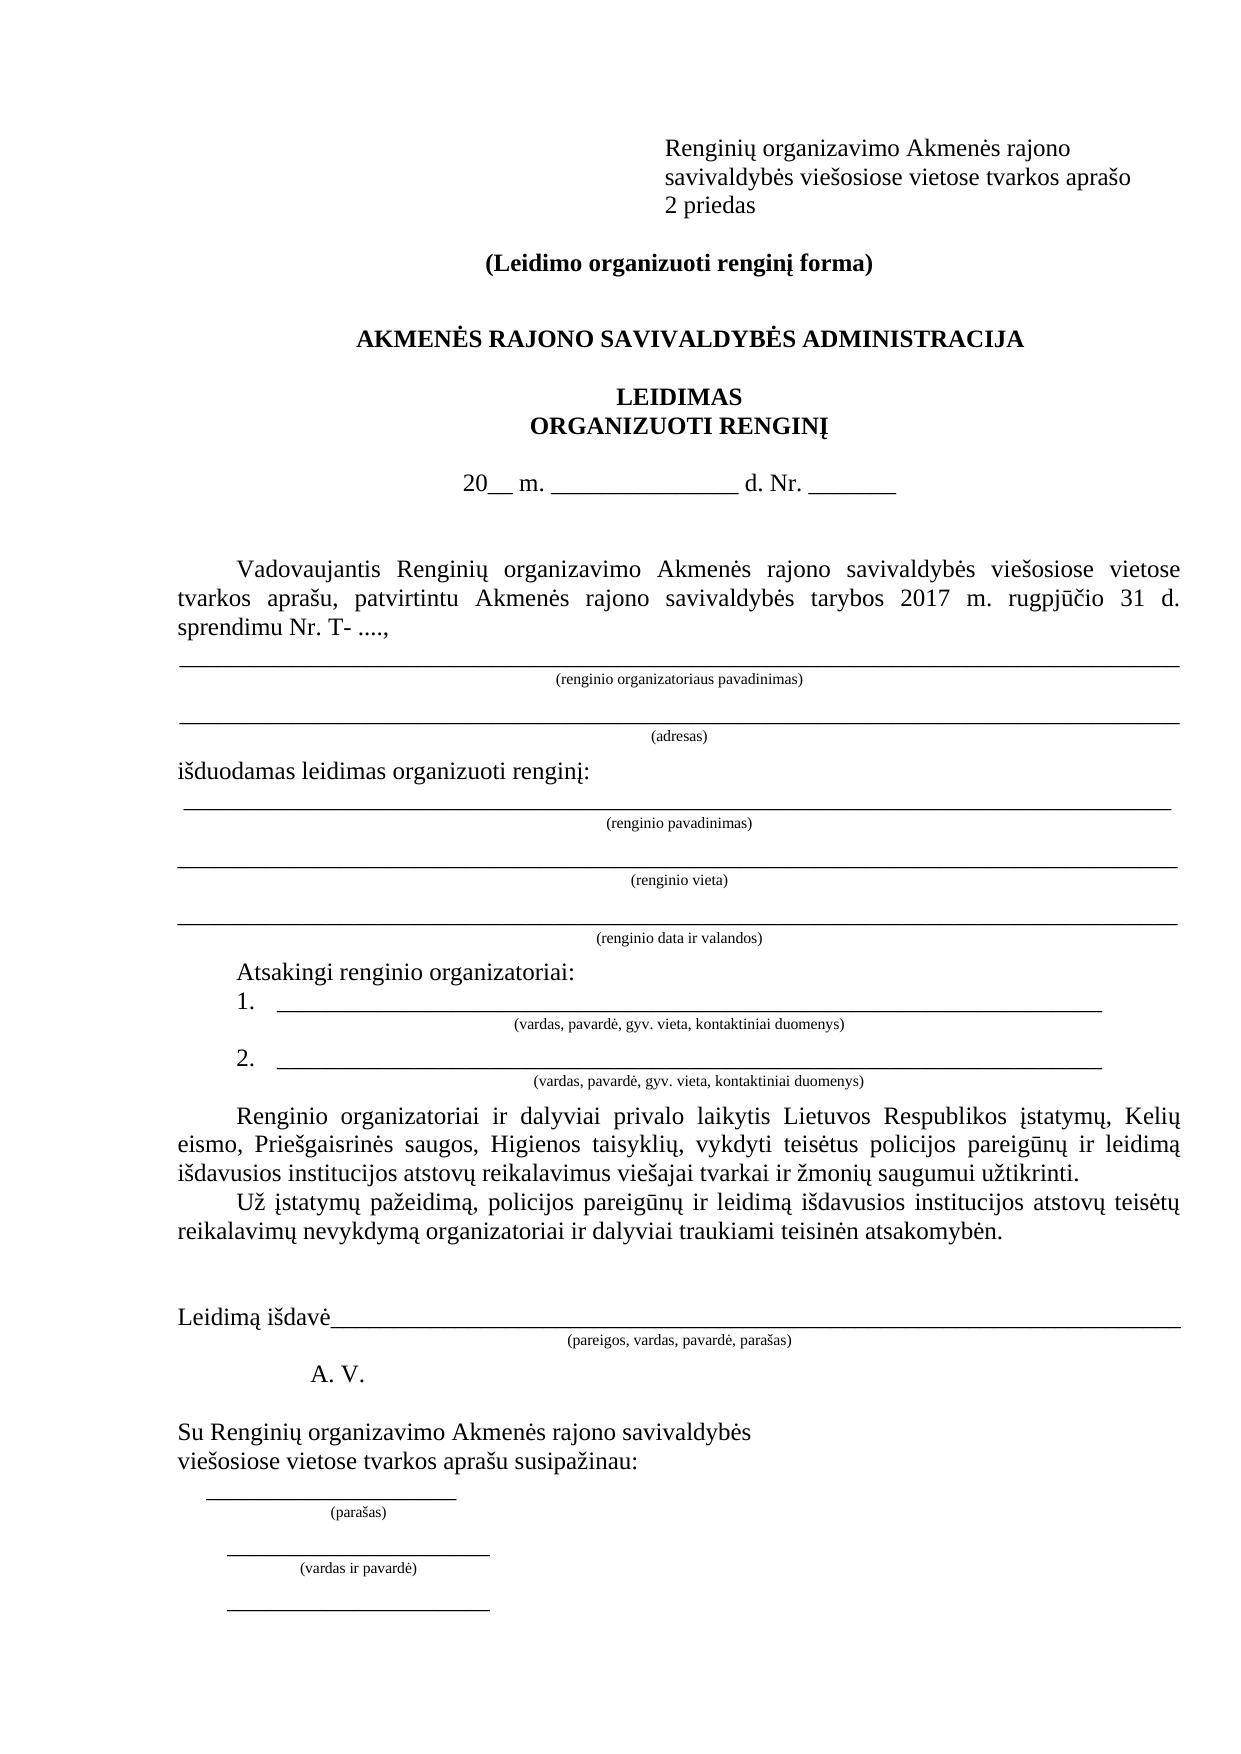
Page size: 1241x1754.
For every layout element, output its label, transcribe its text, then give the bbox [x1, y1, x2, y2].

text ORGANIZUOTI RENGINĮ [177, 411, 1181, 439]
text (Leidimo organizuoti renginį forma) [177, 248, 1181, 277]
table_cell _____________________ [189, 1585, 528, 1613]
text Atsakingi renginio organizatoriai: [177, 957, 1181, 986]
text Su Renginių organizavimo Akmenės rajono savivaldybės [177, 1417, 1181, 1446]
text 2 priedas [664, 190, 1181, 219]
text (adresas) [177, 727, 1181, 756]
table_header ____________________ [189, 1475, 528, 1503]
text (renginio data ir valandos) [177, 928, 1181, 957]
text savivaldybės viešosiose vietose tvarkos aprašo [664, 162, 1181, 190]
text A. V. [177, 1359, 1181, 1388]
text LEIDIMAS [177, 382, 1181, 411]
text Leidimą išdavė____________________________________________________________________ [177, 1302, 1181, 1331]
table_cell _____________________ [189, 1530, 528, 1558]
text (pareigos, vardas, pavardė, parašas) [177, 1331, 1181, 1359]
table_cell AKMENĖS RAJONO SAVIVALDYBĖS ADMINISTRACIJA [177, 305, 1204, 353]
text Už įstatymų pažeidimą, policijos pareigūnų ir leidimą išdavusios institucijos atstovų teisėtų reikalavimų nevykdymą organizatoriai ir dalyviai traukiami teisinėn atsakomybėn. [177, 1187, 1181, 1244]
text Renginio organizatoriai ir dalyviai privalo laikytis Lietuvos Respublikos įstatymų, Kelių eismo, Priešgaisrinės saugos, Higienos taisyklių, vykdyti teisėtus policijos pareigūnų ir leidimą išdavusios institucijos atstovų reikalavimus viešajai tvarkai ir žmonių saugumui užtikrinti. [177, 1101, 1181, 1187]
text ________________________________________________________________________________ [177, 899, 1181, 928]
text (renginio vieta) [177, 871, 1181, 899]
text (vardas, pavardė, gyv. vieta, kontaktiniai duomenys) [177, 1072, 1181, 1101]
text ________________________________________________________________________________ [177, 842, 1181, 871]
text _______________________________________________________________________________ [177, 784, 1181, 813]
text 1. __________________________________________________________________ [236, 986, 1181, 1014]
table_cell (parašas) [189, 1503, 528, 1530]
text išduodamas leidimas organizuoti renginį: [177, 756, 1181, 784]
table_header [177, 277, 1204, 305]
text ________________________________________________________________________________ (renginio organizatoriaus pavadinimas) ________________________________________________________________________________ [177, 641, 1181, 727]
text 20__ m. _______________ d. Nr. _______ [177, 468, 1181, 497]
table_cell (vardas ir pavardė) [189, 1559, 528, 1585]
text Renginių organizavimo Akmenės rajono [664, 133, 1181, 162]
text 2. __________________________________________________________________ [236, 1043, 1181, 1072]
text Vadovaujantis Renginių organizavimo Akmenės rajono savivaldybės viešosiose vietose tvarkos aprašu, patvirtintu Akmenės rajono savivaldybės tarybos 2017 m. rugpjūčio 31 d. sprendimu Nr. T- ...., [177, 554, 1181, 641]
text (renginio pavadinimas) [177, 813, 1181, 842]
text (vardas, pavardė, gyv. vieta, kontaktiniai duomenys) [177, 1014, 1181, 1043]
text viešosiose vietose tvarkos aprašu susipažinau: [177, 1446, 1181, 1474]
